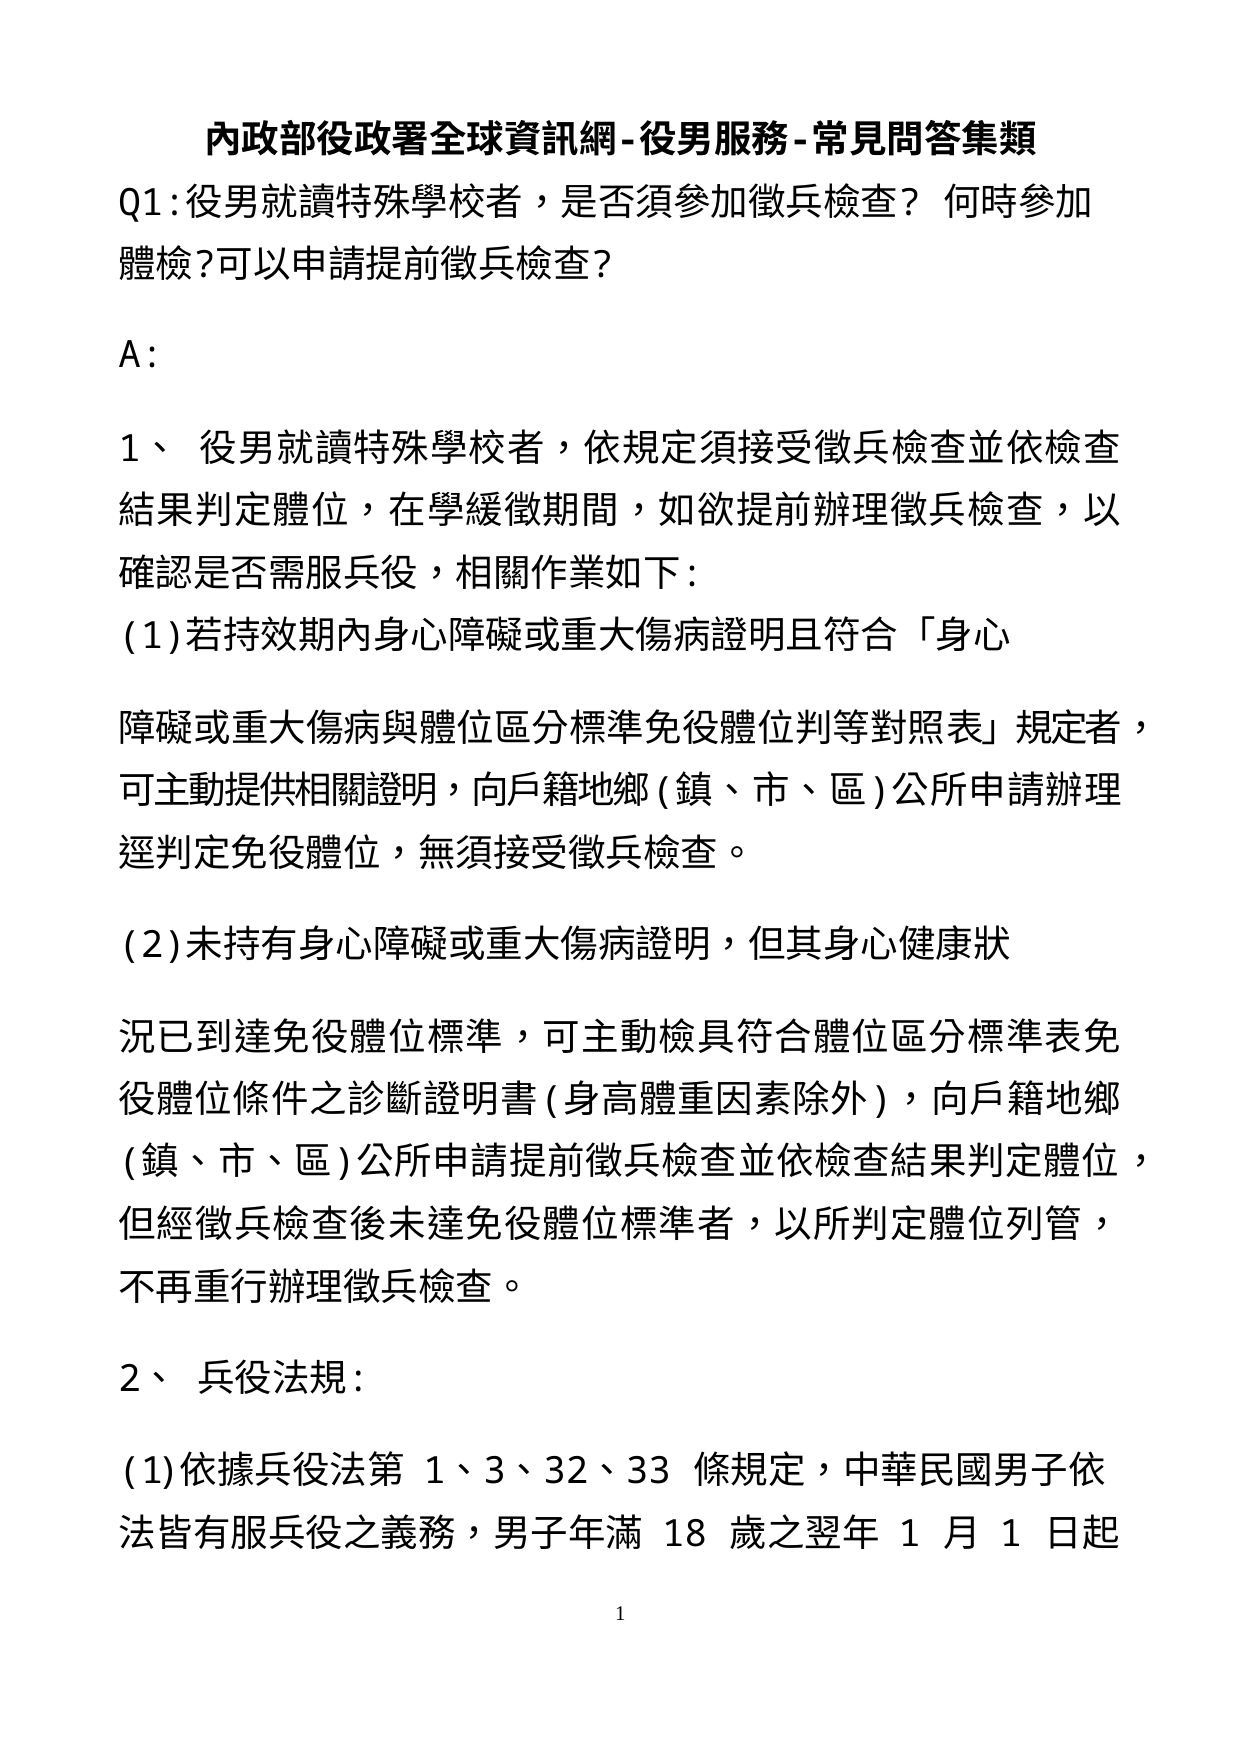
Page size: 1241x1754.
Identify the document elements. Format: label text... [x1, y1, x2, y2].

text 內政部役政署全球資訊網-役男服務-常見問答集類 [118, 94, 1122, 157]
text (2)未持有身心障礙或重大傷病證明，但其身心健康狀 [118, 900, 1122, 962]
text 況已到達免役體位標準，可主動檢具符合體位區分標準表免役體位條件之診斷證明書(身高體重因素除外)，向戶籍地鄉(鎮、市、區)公所申請提前徵兵檢查並依檢查結果判定體位，但經徵兵檢查後未達免役體位標準者，以所判定體位列管，不再重行辦理徵兵檢查。 [118, 992, 1122, 1304]
text (1)依據兵役法第 1、3、32、33 條規定，中華民國男子依法皆有服兵役之義務，男子年滿 18 歲之翌年 1 月 1 日起 [118, 1426, 1122, 1551]
text (1)若持效期內身心障礙或重大傷病證明且符合「身心 [118, 591, 1122, 653]
text 2、 兵役法規: [118, 1334, 1122, 1396]
text 障礙或重大傷病與體位區分標準免役體位判等對照表」規定者，可主動提供相關證明，向戶籍地鄉(鎮、市、區)公所申請辦理逕判定免役體位，無須接受徵兵檢查。 [118, 683, 1122, 870]
text 1、 役男就讀特殊學校者，依規定須接受徵兵檢查並依檢查結果判定體位，在學緩徵期間，如欲提前辦理徵兵檢查，以確認是否需服兵役，相關作業如下: [118, 403, 1122, 591]
text A: [118, 311, 1122, 374]
text Q1:役男就讀特殊學校者，是否須參加徵兵檢查? 何時參加體檢?可以申請提前徵兵檢查? [118, 157, 1122, 282]
